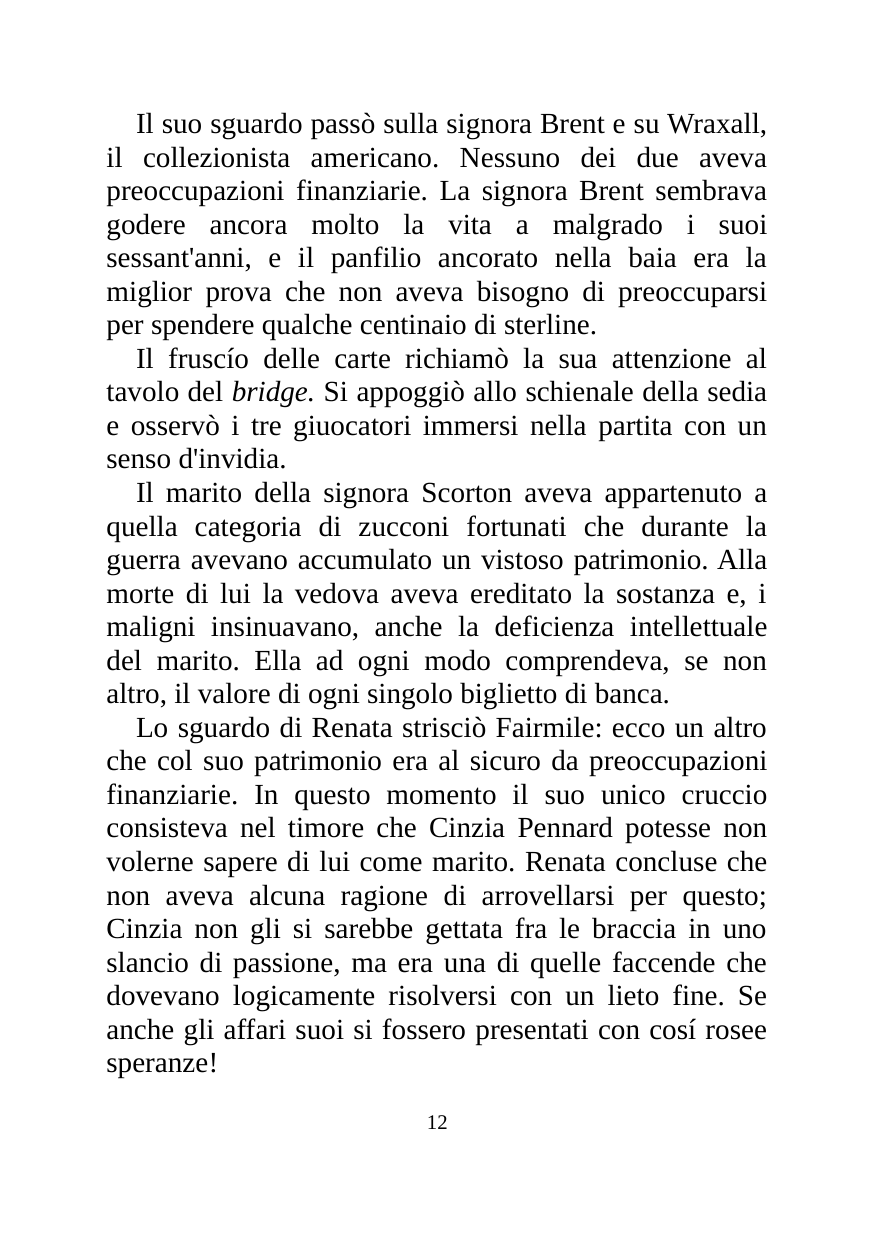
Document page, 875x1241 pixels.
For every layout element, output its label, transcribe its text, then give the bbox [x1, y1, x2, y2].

text Il fruscío delle carte richiamò la sua attenzione al tavolo del bridge. Si appoggiò allo schienale della sedia e osservò i tre giuocatori immersi nella partita con un senso d'invidia. [106, 341, 768, 475]
text Lo sguardo di Renata strisciò Fairmile: ecco un altro che col suo patrimonio era al sicuro da preoccupazioni finanziarie. In questo momento il suo unico cruccio consisteva nel timore che Cinzia Pennard potesse non volerne sapere di lui come marito. Renata concluse che non aveva alcuna ragione di arrovellarsi per questo; Cinzia non gli si sarebbe gettata fra le braccia in uno slancio di passione, ma era una di quelle faccende che dovevano logicamente risolversi con un lieto fine. Se anche gli affari suoi si fossero presentati con cosí rosee speranze! [106, 710, 768, 1079]
text Il suo sguardo passò sulla signora Brent e su Wraxall, il collezionista americano. Nessuno dei due aveva preoccupazioni finanziarie. La signora Brent sembrava godere ancora molto la vita a malgrado i suoi sessant'anni, e il panfilio ancorato nella baia era la miglior prova che non aveva bisogno di preoccuparsi per spendere qualche centinaio di sterline. [106, 106, 768, 341]
text Il marito della signora Scorton aveva appartenuto a quella categoria di zucconi fortunati che durante la guerra avevano accumulato un vistoso patrimonio. Alla morte di lui la vedova aveva ereditato la sostanza e, i maligni insinuavano, anche la deficienza intellettuale del marito. Ella ad ogni modo comprendeva, se non altro, il valore di ogni singolo biglietto di banca. [106, 475, 768, 710]
